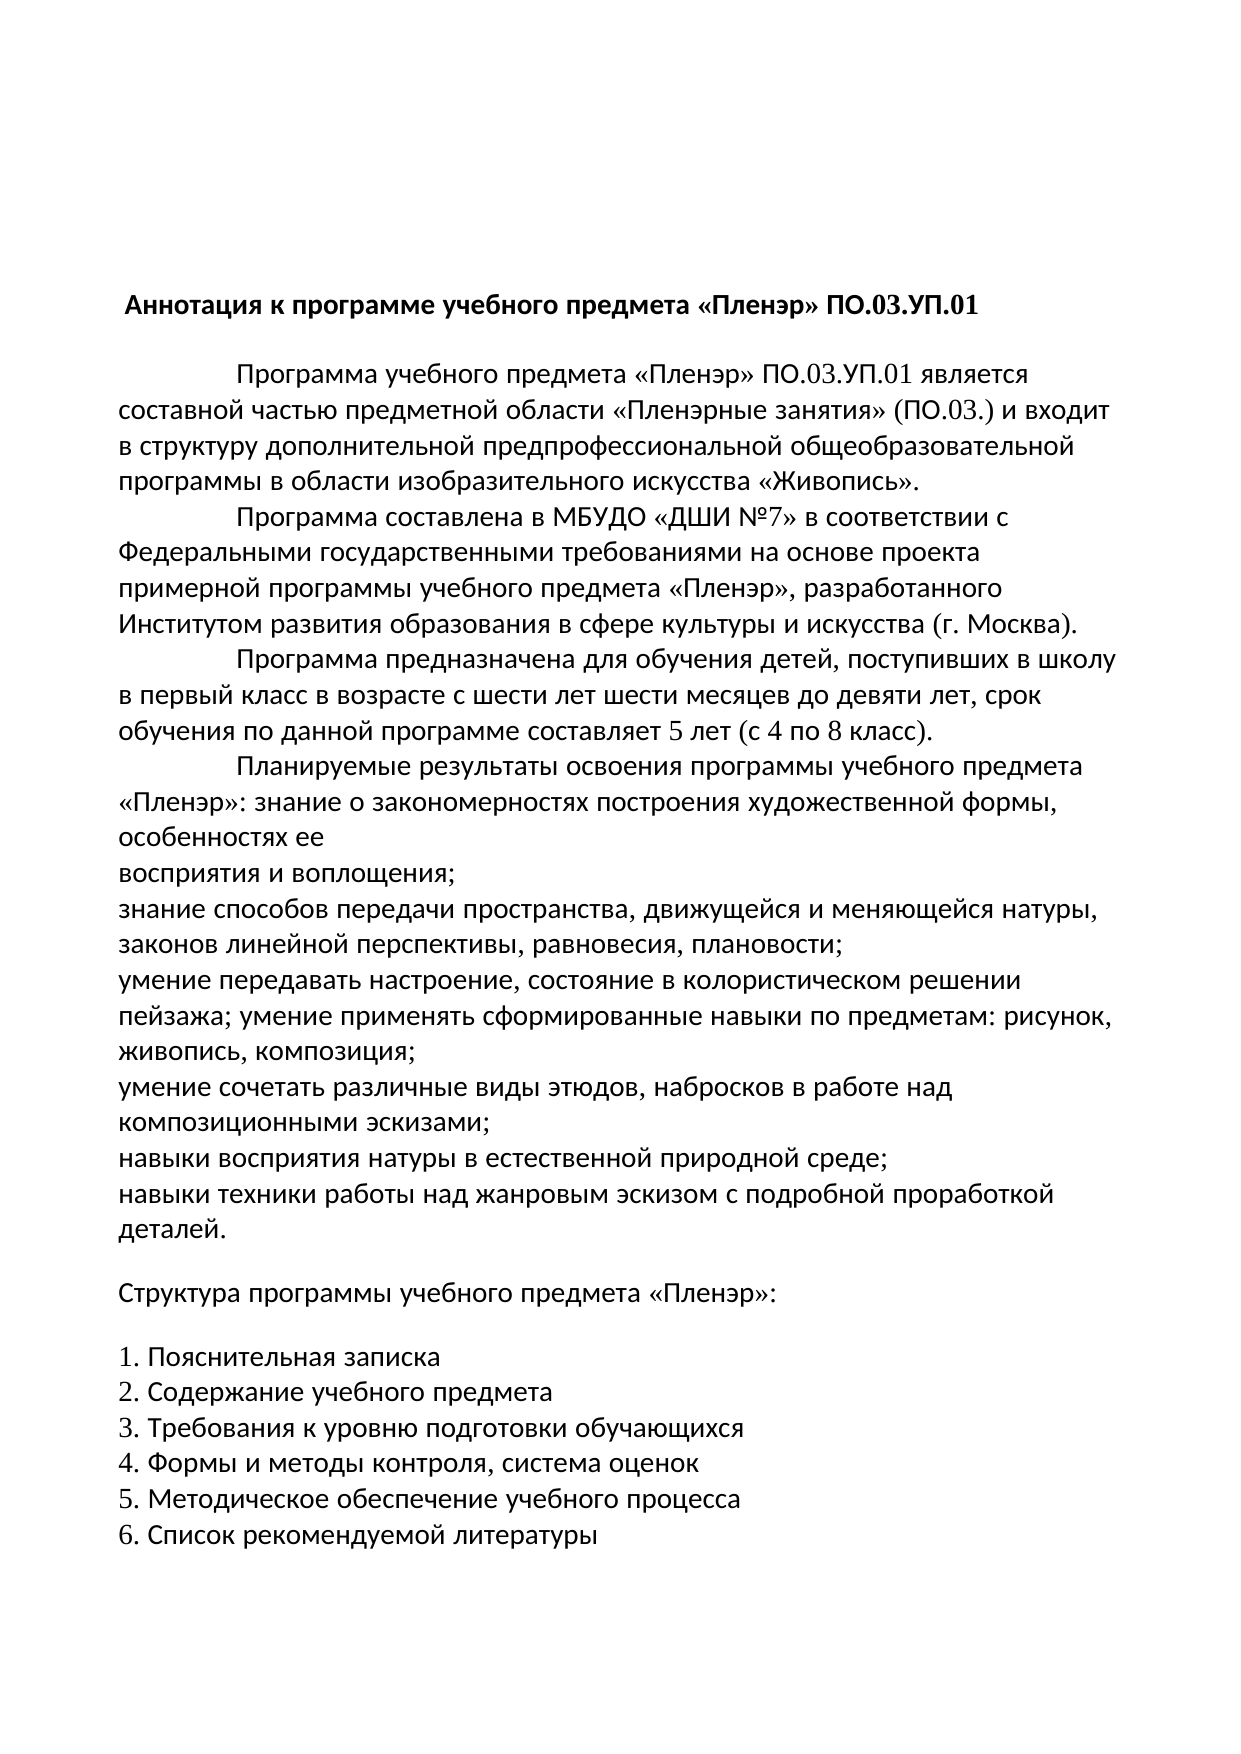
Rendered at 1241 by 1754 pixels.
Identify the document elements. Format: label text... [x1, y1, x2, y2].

text Аннотация к программе учебного предмета «Пленэр» ПО.03.УП.01 [118, 286, 1122, 322]
text знание способов передачи пространства, движущейся и меняющейся натуры, законов линейной перспективы, равновесия, плановости; [118, 890, 1122, 961]
text Планируемые результаты освоения программы учебного предмета «Пленэр»: знание о закономерностях построения художественной формы, особенностях ее [118, 747, 1122, 854]
text 3. Требования к уровню подготовки обучающихся [118, 1409, 1122, 1444]
text 6. Список рекомендуемой литературы [118, 1516, 1122, 1551]
text Программа составлена в МБУДО «ДШИ №7» в соответствии с Федеральными государственными требованиями на основе проекта примерной программы учебного предмета «Пленэр», разработанного Институтом развития образования в сфере культуры и искусства (г. Москва). [118, 498, 1122, 640]
text восприятия и воплощения; [118, 854, 1122, 890]
text умение сочетать различные виды этюдов, набросков в работе над композиционными эскизами; [118, 1068, 1122, 1139]
text умение передавать настроение, состояние в колористическом решении пейзажа; умение применять сформированные навыки по предметам: рисунок, живопись, композиция; [118, 961, 1122, 1068]
text 1. Пояснительная записка [118, 1338, 1122, 1373]
text 5. Методическое обеспечение учебного процесса [118, 1480, 1122, 1516]
text 2. Содержание учебного предмета [118, 1373, 1122, 1409]
text Программа предназначена для обучения детей, поступивших в школу в первый класс в возрасте с шести лет шести месяцев до девяти лет, срок обучения по данной программе составляет 5 лет (с 4 по 8 класс). [118, 640, 1122, 747]
text 4. Формы и методы контроля, система оценок [118, 1444, 1122, 1480]
text Программа учебного предмета «Пленэр» ПО.03.УП.01 является составной частью предметной области «Пленэрные занятия» (ПО.03.) и входит в структуру дополнительной предпрофессиональной общеобразовательной программы в области изобразительного искусства «Живопись». [118, 355, 1122, 498]
text навыки техники работы над жанровым эскизом с подробной проработкой деталей. [118, 1175, 1122, 1246]
text навыки восприятия натуры в естественной природной среде; [118, 1139, 1122, 1175]
text Структура программы учебного предмета «Пленэр»: [118, 1274, 1122, 1310]
